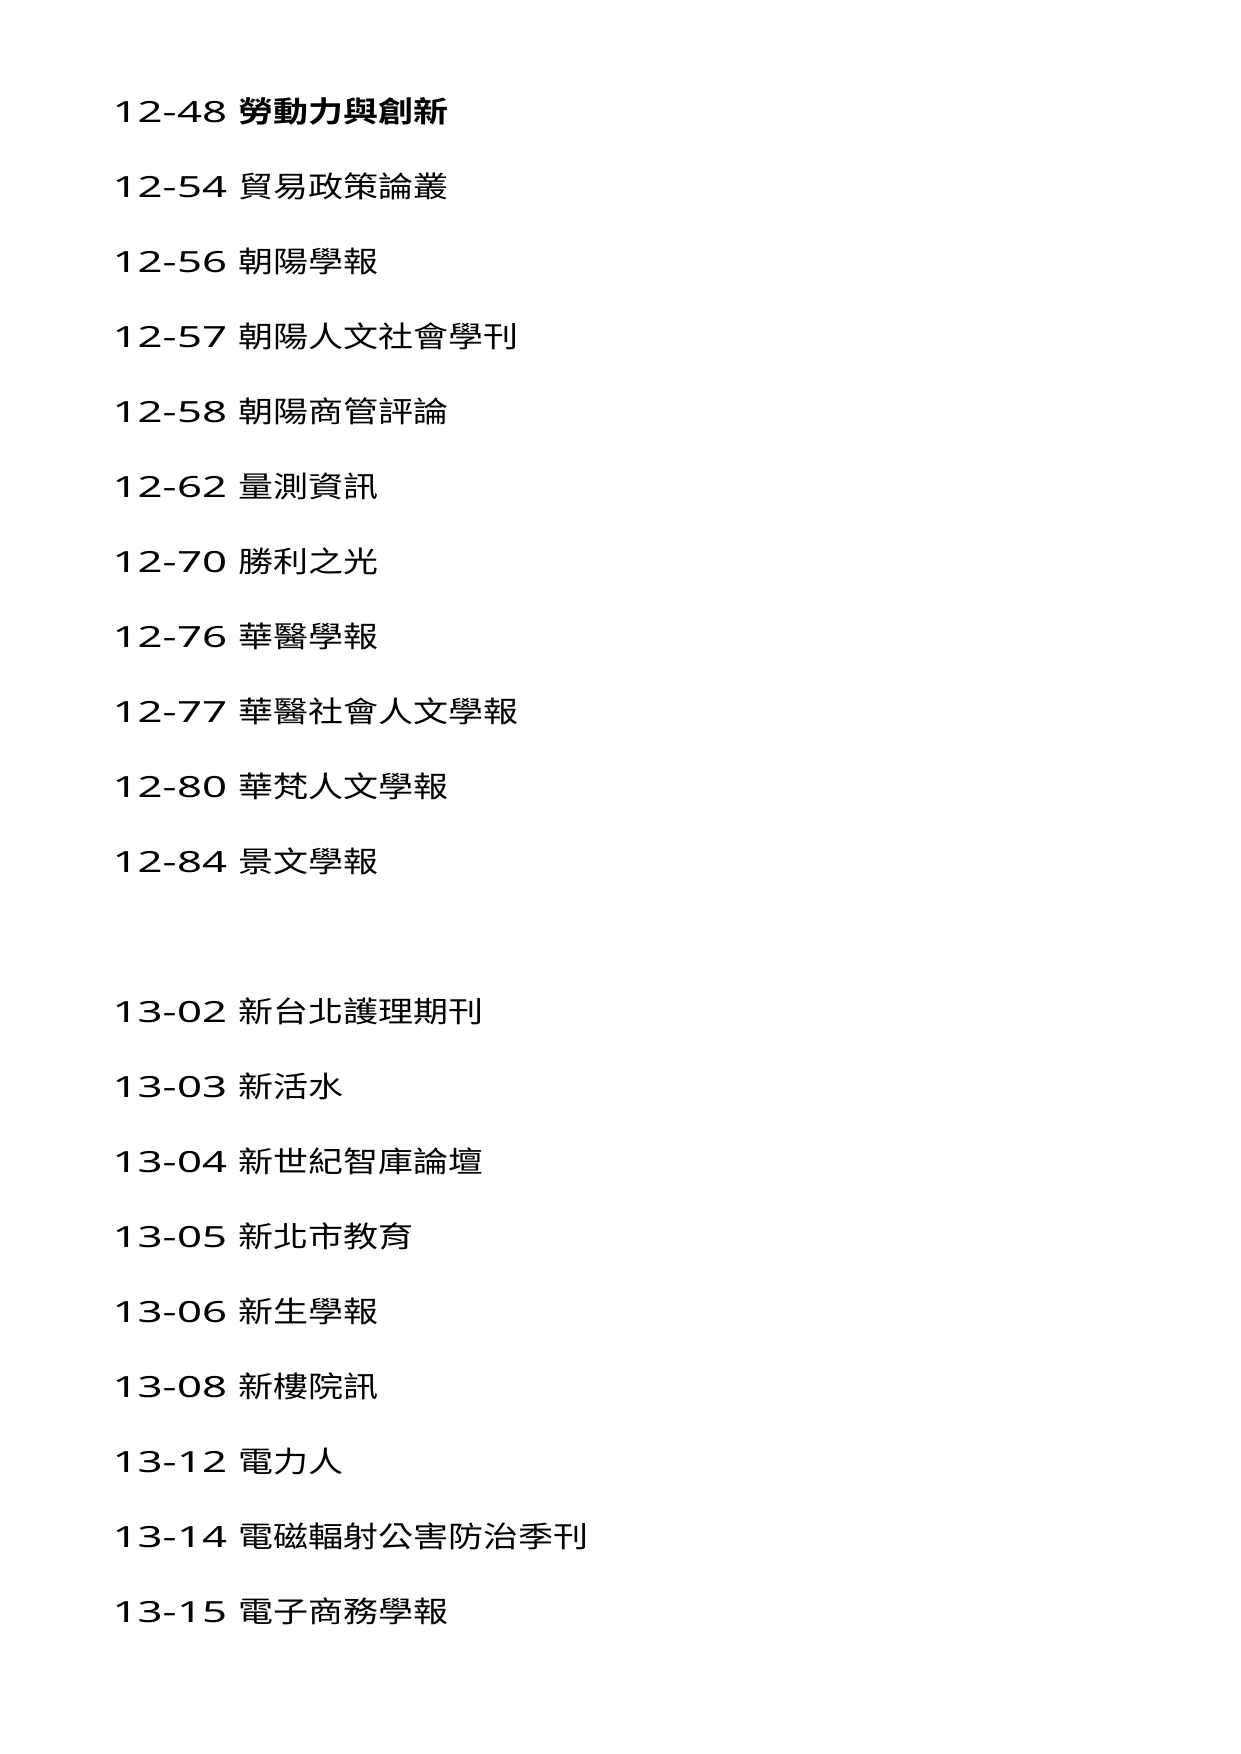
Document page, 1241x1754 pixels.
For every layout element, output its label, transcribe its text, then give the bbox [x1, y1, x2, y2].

text 12-77 華醫社會人文學報 [112, 672, 1200, 747]
text 12-54 貿易政策論叢 [112, 147, 1200, 222]
text 13-05 新北市教育 [112, 1197, 1200, 1272]
text 13-12 電力人 [112, 1422, 1200, 1497]
text 12-48 勞動力與創新 [112, 72, 1200, 147]
text 13-02 新台北護理期刊 [112, 972, 1200, 1047]
text 12-57 朝陽人文社會學刊 [112, 297, 1200, 372]
text 13-15 電子商務學報 [112, 1572, 1200, 1647]
text 13-06 新生學報 [112, 1272, 1200, 1347]
text 12-70 勝利之光 [112, 522, 1200, 597]
text 12-80 華梵人文學報 [112, 747, 1200, 822]
text 13-04 新世紀智庫論壇 [112, 1122, 1200, 1197]
text 13-14 電磁輻射公害防治季刊 [112, 1497, 1200, 1572]
text 12-58 朝陽商管評論 [112, 372, 1200, 447]
text 13-08 新樓院訊 [112, 1347, 1200, 1422]
text 12-76 華醫學報 [112, 597, 1200, 672]
text 13-03 新活水 [112, 1047, 1200, 1122]
text 12-84 景文學報 [112, 822, 1200, 897]
text 12-56 朝陽學報 [112, 222, 1200, 297]
text 12-62 量測資訊 [112, 447, 1200, 522]
